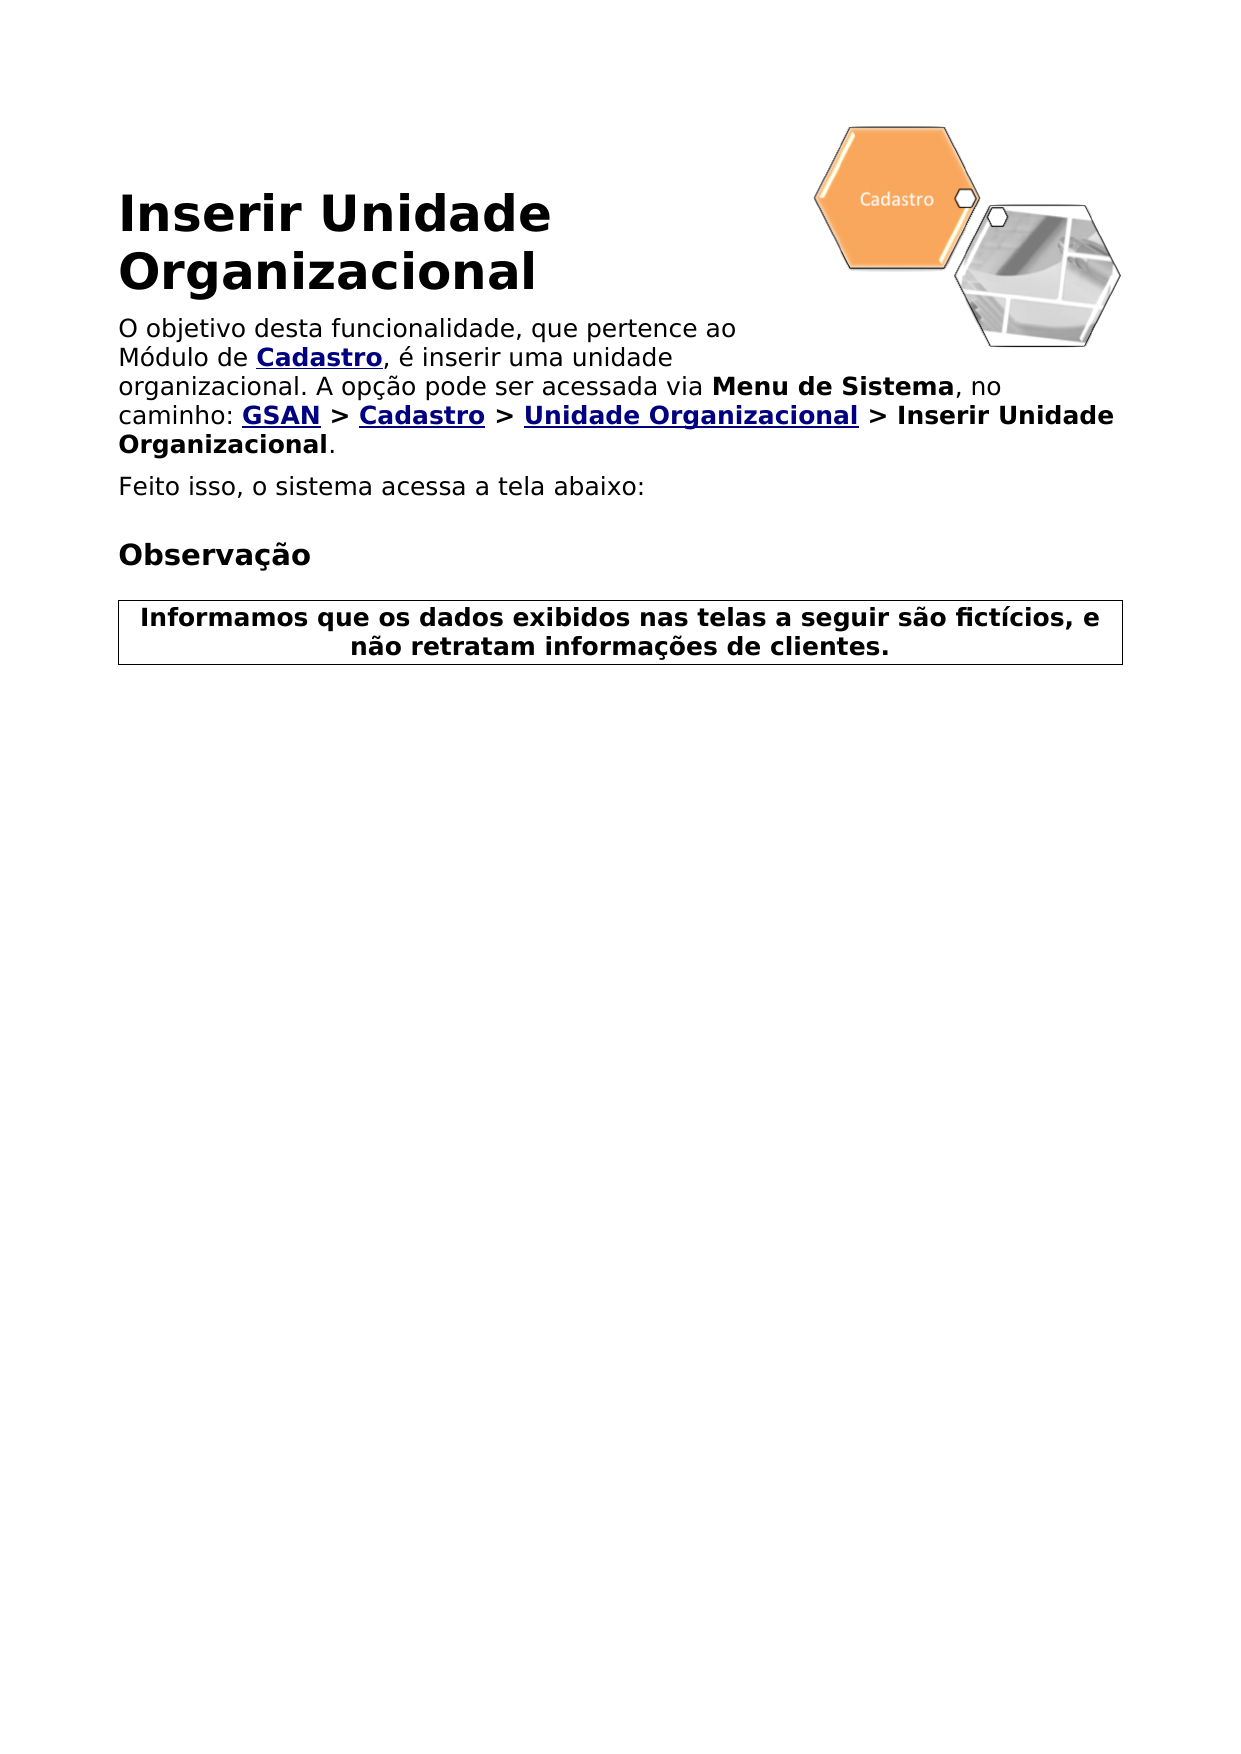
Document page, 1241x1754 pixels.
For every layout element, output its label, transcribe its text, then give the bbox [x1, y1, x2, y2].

table_header Informamos que os dados exibidos nas telas a seguir são fictícios, e não retratam informações de clientes. [119, 601, 1122, 664]
picture [809, 118, 1123, 353]
subtitle Observação [118, 539, 1122, 573]
text O objetivo desta funcionalidade, que pertence ao Módulo de Cadastro, é inserir uma unidade organizacional. A opção pode ser acessada via Menu de Sistema, no caminho: GSAN > Cadastro > Unidade Organizacional > Inserir Unidade Organizacional. [118, 314, 1122, 459]
subtitle Inserir Unidade Organizacional [118, 185, 809, 301]
text Feito isso, o sistema acessa a tela abaixo: [118, 472, 1122, 501]
